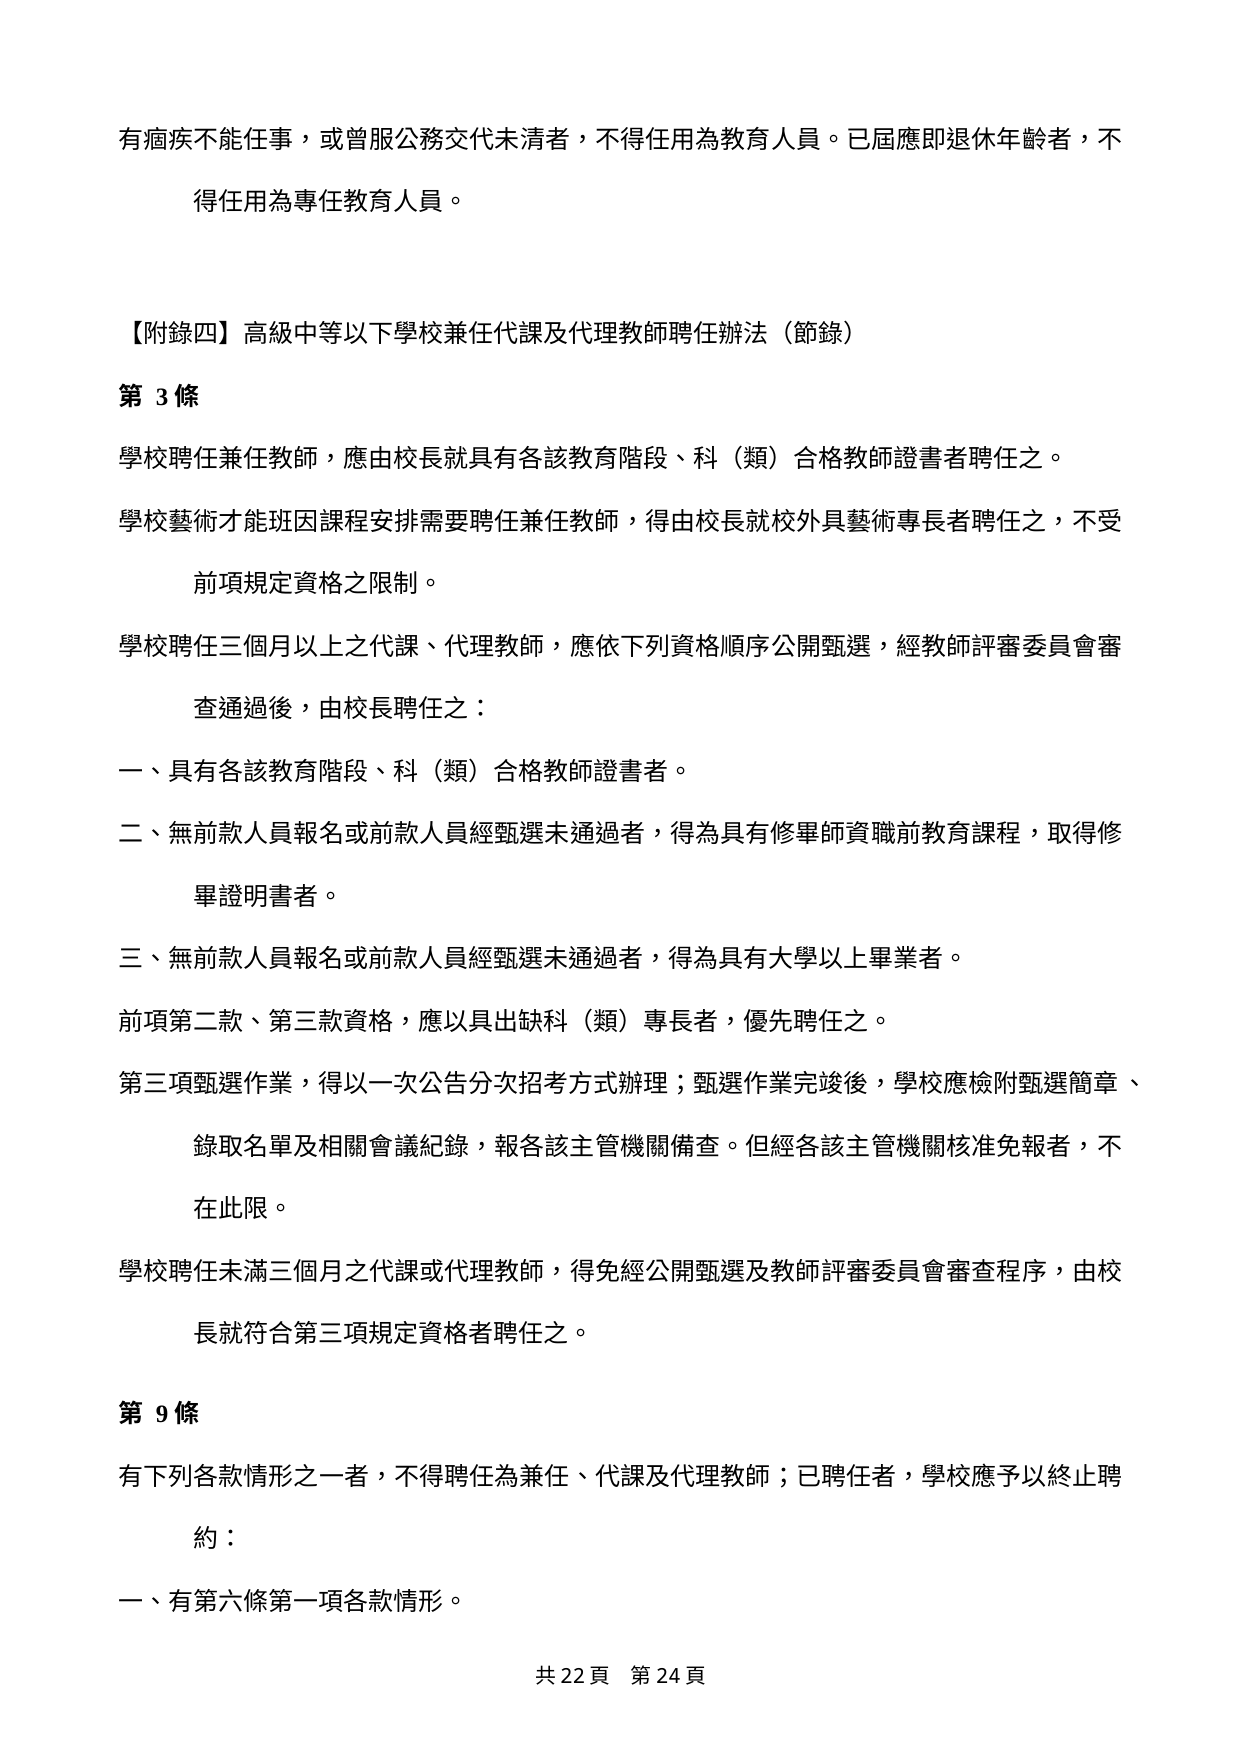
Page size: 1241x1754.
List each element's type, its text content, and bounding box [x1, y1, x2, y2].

text 學校聘任三個月以上之代課、代理教師，應依下列資格順序公開甄選，經教師評審委員會審查通過後，由校長聘任之： [118, 603, 1122, 728]
text 第 3 條 [118, 353, 1122, 415]
text 學校藝術才能班因課程安排需要聘任兼任教師，得由校長就校外具藝術專長者聘任之，不受前項規定資格之限制。 [118, 478, 1122, 603]
text 前項第二款、第三款資格，應以具出缺科（類）專長者，優先聘任之。 [118, 978, 1122, 1040]
text 【附錄四】高級中等以下學校兼任代課及代理教師聘任辦法（節錄） [118, 290, 1122, 353]
text 一、有第六條第一項各款情形。 [118, 1557, 1122, 1620]
text 二、無前款人員報名或前款人員經甄選未通過者，得為具有修畢師資職前教育課程，取得修畢證明書者。 [118, 790, 1122, 915]
text 第 9 條 [118, 1370, 1122, 1432]
text 有下列各款情形之一者，不得聘任為兼任、代課及代理教師；已聘任者，學校應予以終止聘約： [118, 1432, 1122, 1557]
text 學校聘任兼任教師，應由校長就具有各該教育階段、科（類）合格教師證書者聘任之。 [118, 415, 1122, 478]
text 學校聘任未滿三個月之代課或代理教師，得免經公開甄選及教師評審委員會審查程序，由校長就符合第三項規定資格者聘任之。 [118, 1228, 1122, 1353]
text 一、具有各該教育階段、科（類）合格教師證書者。 [118, 728, 1122, 790]
text 第三項甄選作業，得以一次公告分次招考方式辦理；甄選作業完竣後，學校應檢附甄選簡章、錄取名單及相關會議紀錄，報各該主管機關備查。但經各該主管機關核准免報者，不在此限。 [118, 1040, 1122, 1228]
text 有痼疾不能任事，或曾服公務交代未清者，不得任用為教育人員。已屆應即退休年齡者，不得任用為專任教育人員。 [118, 96, 1122, 221]
text 三、無前款人員報名或前款人員經甄選未通過者，得為具有大學以上畢業者。 [118, 915, 1122, 978]
